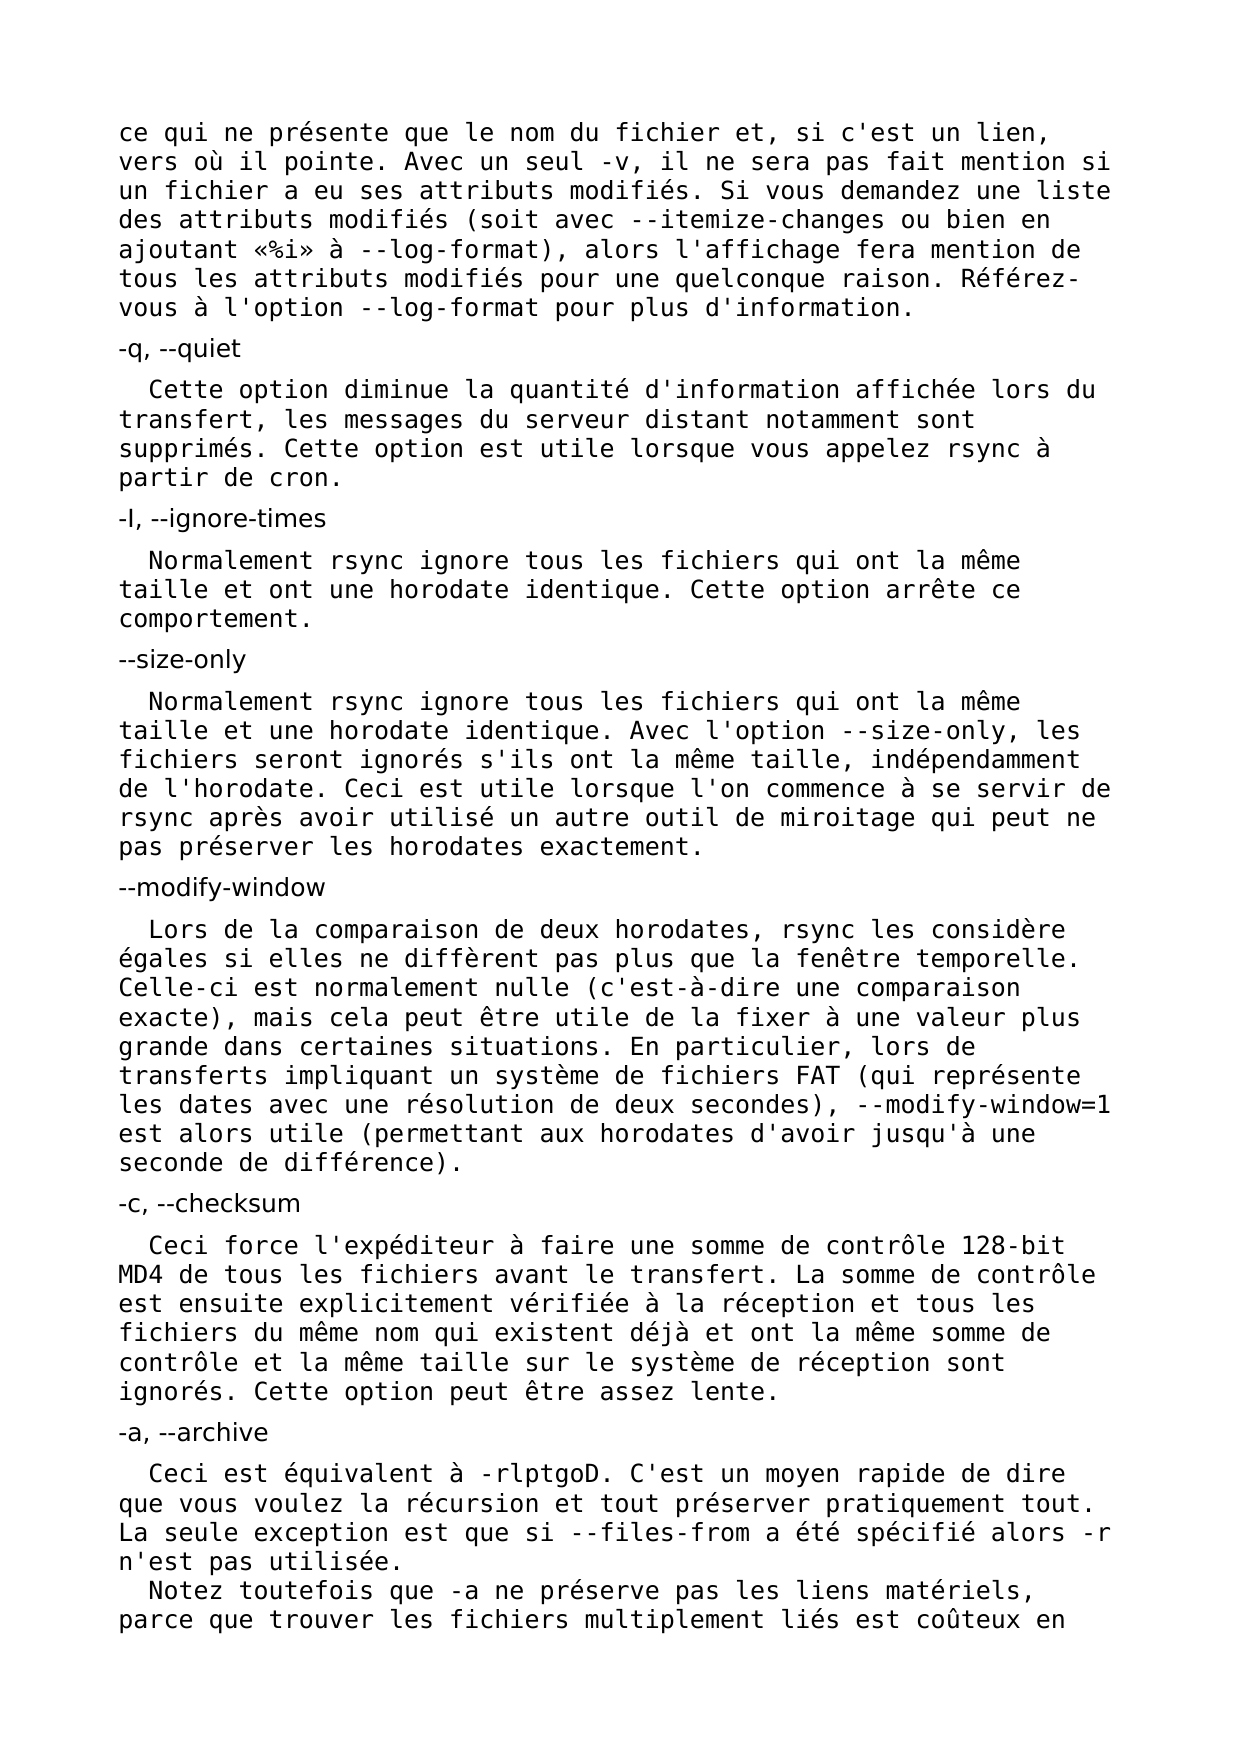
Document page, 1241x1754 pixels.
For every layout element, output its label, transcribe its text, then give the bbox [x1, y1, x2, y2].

text Ceci est équivalent à -rlptgoD. C'est un moyen rapide de dire que vous voulez la récursion et tout préserver pratiquement tout. La seule exception est que si --files-from a été spécifié alors -r n'est pas utilisée. Notez toutefois que -a ne préserve pas les liens matériels, parce que trouver les fichiers multiplement liés est coûteux en [118, 1459, 1122, 1634]
text -q, --quiet [118, 334, 1122, 363]
text -a, --archive [118, 1418, 1122, 1447]
text -I, --ignore-times [118, 504, 1122, 533]
text -c, --checksum [118, 1189, 1122, 1219]
text --size-only [118, 645, 1122, 674]
text Cette option diminue la quantité d'information affichée lors du transfert, les messages du serveur distant notamment sont supprimés. Cette option est utile lorsque vous appelez rsync à partir de cron. [118, 376, 1122, 492]
text --modify-window [118, 873, 1122, 903]
text Normalement rsync ignore tous les fichiers qui ont la même taille et une horodate identique. Avec l'option --size-only, les fichiers seront ignorés s'ils ont la même taille, indépendamment de l'horodate. Ceci est utile lorsque l'on commence à se servir de rsync après avoir utilisé un autre outil de miroitage qui peut ne pas préserver les horodates exactement. [118, 687, 1122, 862]
text ce qui ne présente que le nom du fichier et, si c'est un lien, vers où il pointe. Avec un seul -v, il ne sera pas fait mention si un fichier a eu ses attributs modifiés. Si vous demandez une liste des attributs modifiés (soit avec --itemize-changes ou bien en ajoutant «%i» à --log-format), alors l'affichage fera mention de tous les attributs modifiés pour une quelconque raison. Référez-vous à l'option --log-format pour plus d'information. [118, 118, 1122, 322]
text Lors de la comparaison de deux horodates, rsync les considère égales si elles ne diffèrent pas plus que la fenêtre temporelle. Celle-ci est normalement nulle (c'est-à-dire une comparaison exacte), mais cela peut être utile de la fixer à une valeur plus grande dans certaines situations. En particulier, lors de transferts impliquant un système de fichiers FAT (qui représente les dates avec une résolution de deux secondes), --modify-window=1 est alors utile (permettant aux horodates d'avoir jusqu'à une seconde de différence). [118, 915, 1122, 1178]
text Ceci force l'expéditeur à faire une somme de contrôle 128-bit MD4 de tous les fichiers avant le transfert. La somme de contrôle est ensuite explicitement vérifiée à la réception et tous les fichiers du même nom qui existent déjà et ont la même somme de contrôle et la même taille sur le système de réception sont ignorés. Cette option peut être assez lente. [118, 1231, 1122, 1406]
text Normalement rsync ignore tous les fichiers qui ont la même taille et ont une horodate identique. Cette option arrête ce comportement. [118, 546, 1122, 633]
